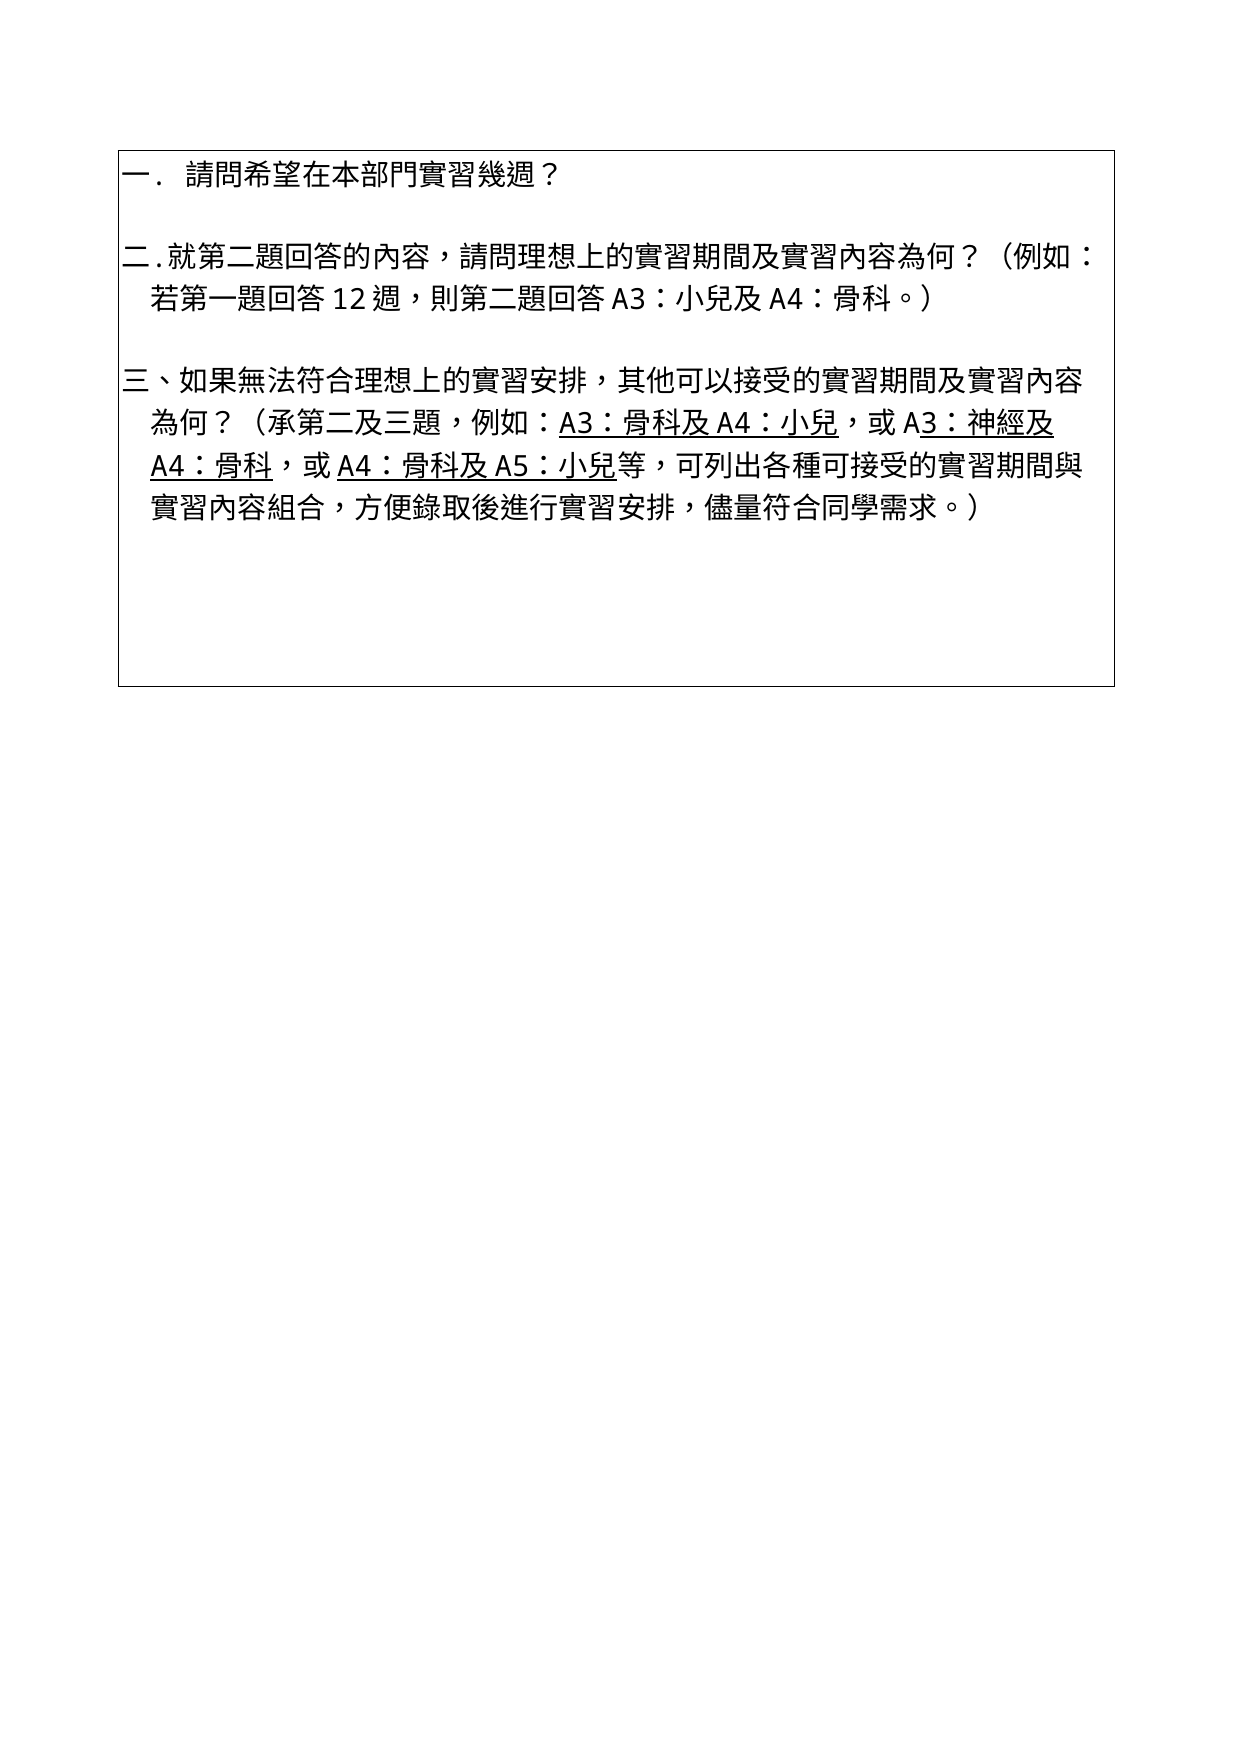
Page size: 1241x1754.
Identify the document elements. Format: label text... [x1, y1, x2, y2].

table_cell 一. 請問希望在本部門實習幾週？ 二.就第二題回答的內容，請問理想上的實習期間及實習內容為何？（例如：若第一題回答12週，則第二題回答A3：小兒及A4：骨科。） 三、如果無法符合理想上的實習安排，其他可以接受的實習期間及實習內容為何？（承第二及三題，例如：A3：骨科及A4：小兒，或A3：神經及A4：骨科，或A4：骨科及A5：小兒等，可列出各種可接受的實習期間與實習內容組合，方便錄取後進行實習安排，儘量符合同學需求。） [119, 151, 1114, 686]
